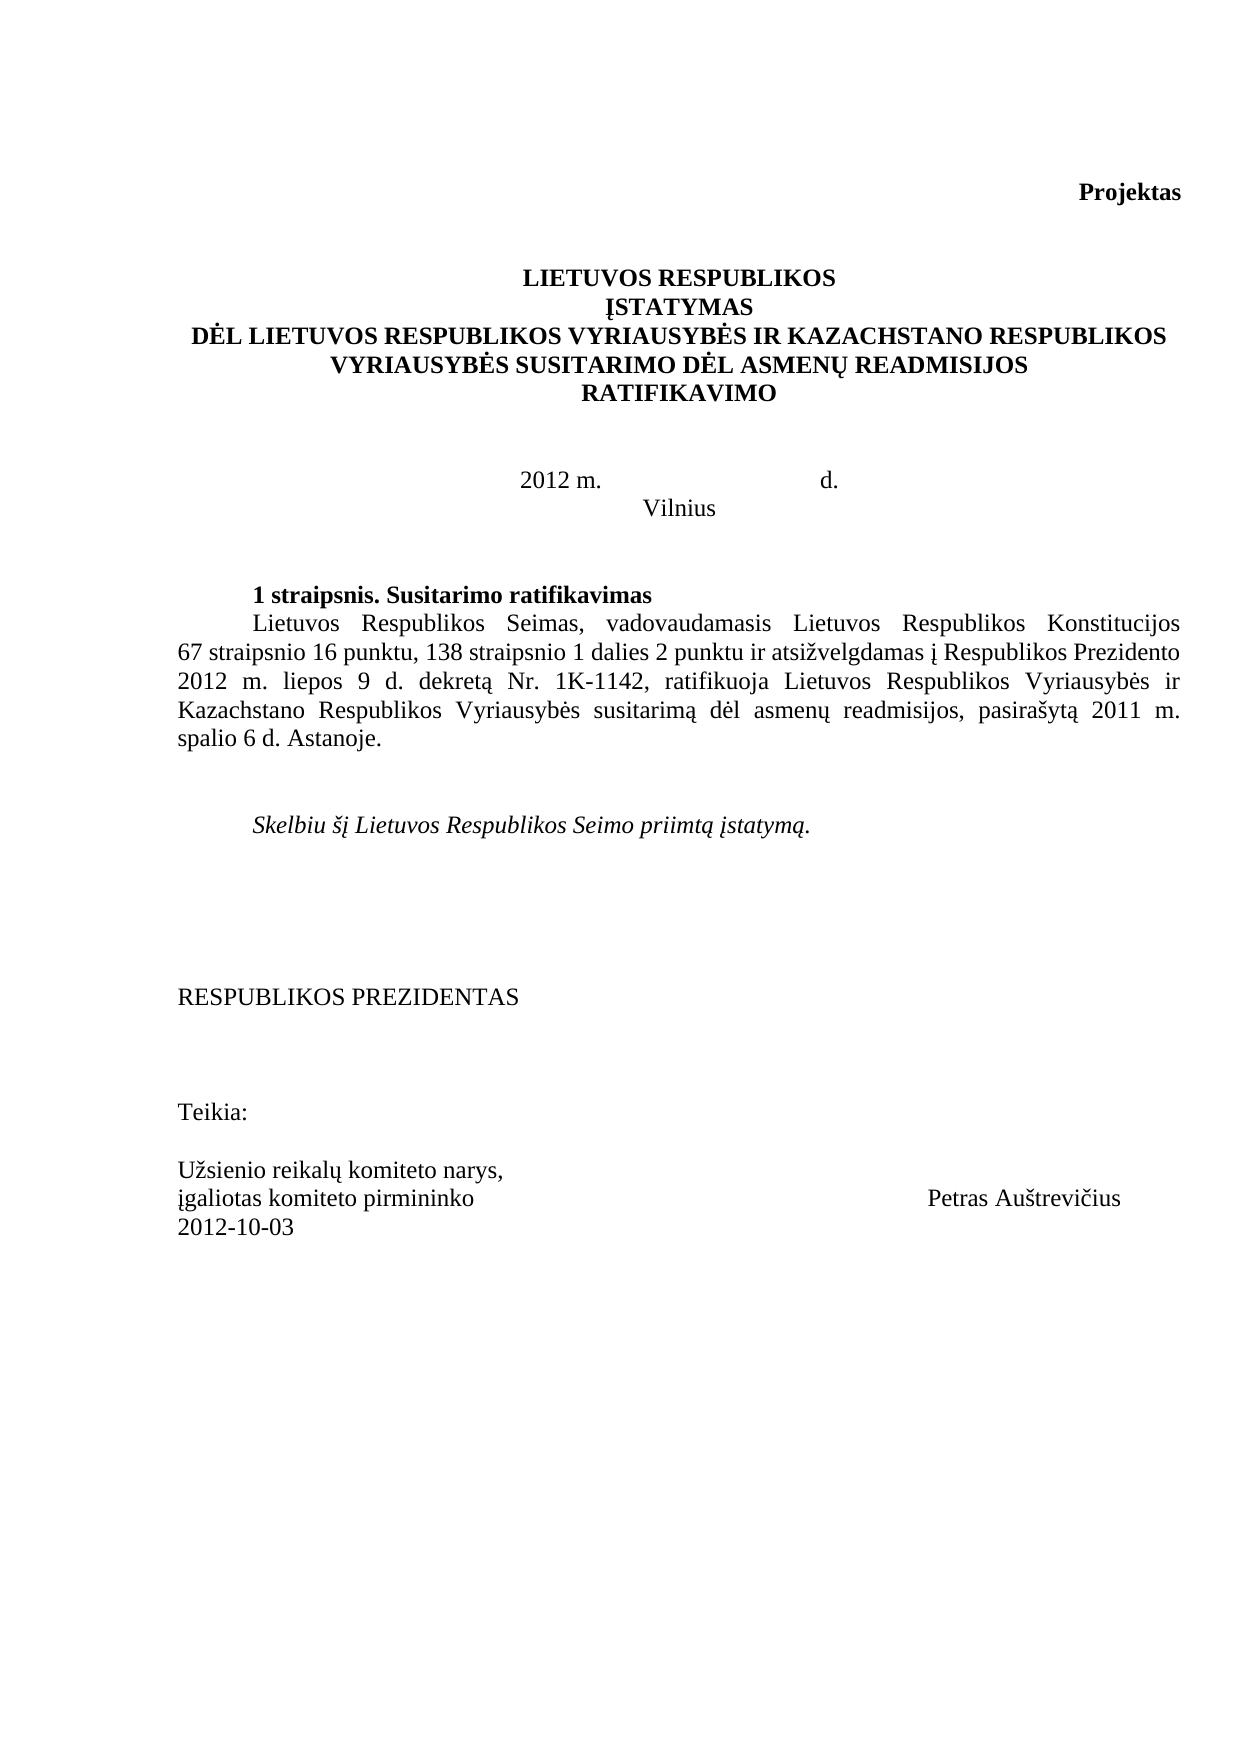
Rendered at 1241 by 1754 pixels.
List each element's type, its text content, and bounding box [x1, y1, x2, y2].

text LIETUVOS RESPUBLIKOS [177, 263, 1181, 292]
text RESPUBLIKOS PREZIDENTAS [177, 982, 1181, 1011]
text RATIFIKAVIMO [177, 378, 1181, 407]
text Teikia: [177, 1097, 1181, 1126]
text Vilnius [177, 493, 1181, 522]
text Projektas [177, 177, 1181, 206]
text Skelbiu šį Lietuvos Respublikos Seimo priimtą įstatymą. [177, 810, 1181, 838]
text 2012 m. d. [177, 465, 1181, 493]
text 2012-10-03 [177, 1212, 1181, 1241]
text ĮSTATYMAS [177, 292, 1181, 321]
text Užsienio reikalų komiteto narys, [177, 1155, 1181, 1183]
text įgaliotas komiteto pirmininko Petras Auštrevičius [177, 1183, 1181, 1212]
text 1 straipsnis. Susitarimo ratifikavimas [177, 580, 1181, 608]
text Lietuvos Respublikos Seimas, vadovaudamasis Lietuvos Respublikos Konstitucijos 67 straipsnio 16 punktu, 138 straipsnio 1 dalies 2 punktu ir atsižvelgdamas į Respublikos Prezidento 2012 m. liepos 9 d. dekretą Nr. 1K-1142, ratifikuoja Lietuvos Respublikos Vyriausybės ir Kazachstano Respublikos Vyriausybės susitarimą dėl asmenų readmisijos, pasirašytą 2011 m. spalio 6 d. Astanoje. [177, 608, 1181, 752]
text DĖL LIETUVOS RESPUBLIKOS VYRIAUSYBĖS IR KAZACHSTANO RESPUBLIKOS VYRIAUSYBĖS SUSITARIMO DĖL ASMENŲ READMISIJOS [177, 321, 1181, 378]
